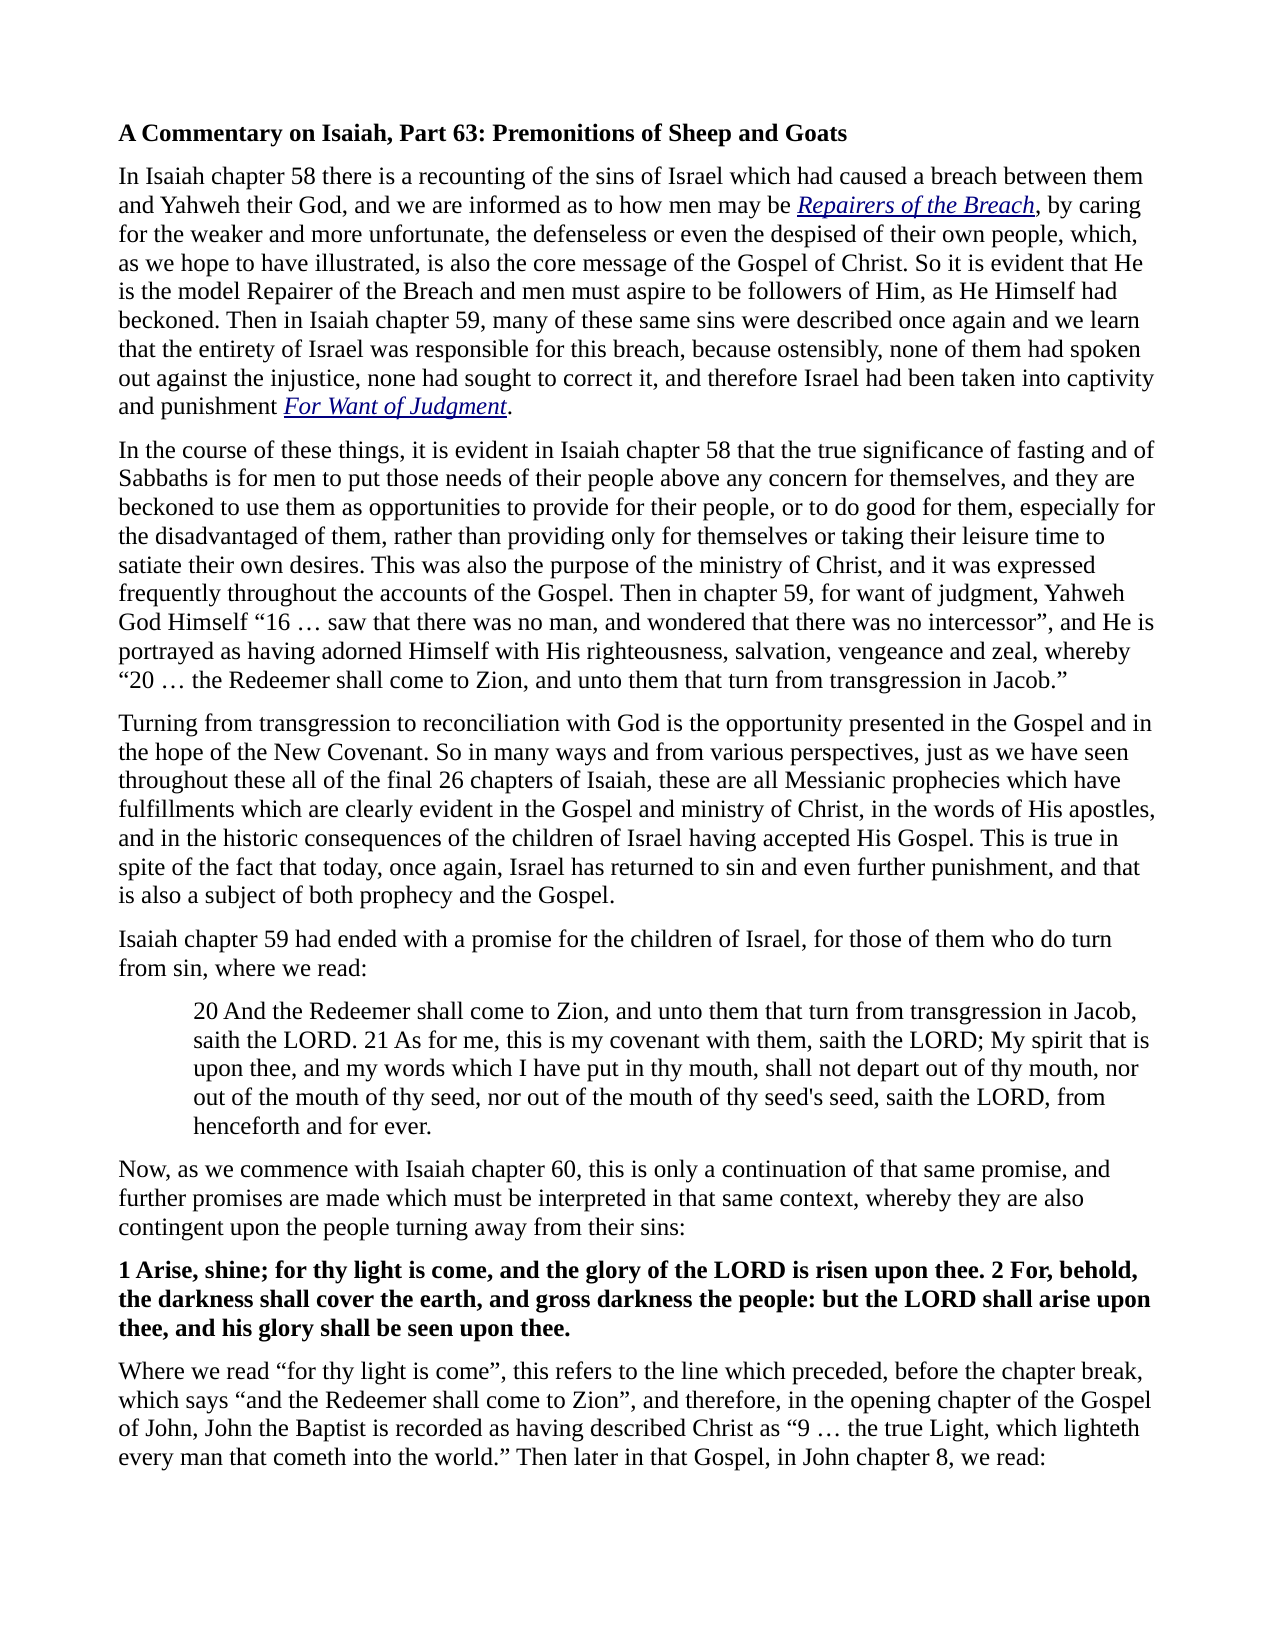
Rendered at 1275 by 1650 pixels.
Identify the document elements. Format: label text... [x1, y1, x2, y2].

text Where we read “for thy light is come”, this refers to the line which preceded, before the chapter break, which says “and the Redeemer shall come to Zion”, and therefore, in the opening chapter of the Gospel of John, John the Baptist is recorded as having described Christ as “9 … the true Light, which lighteth every man that cometh into the world.” Then later in that Gospel, in John chapter 8, we read: [118, 1356, 1157, 1471]
text In the course of these things, it is evident in Isaiah chapter 58 that the true significance of fasting and of Sabbaths is for men to put those needs of their people above any concern for themselves, and they are beckoned to use them as opportunities to provide for their people, or to do good for them, especially for the disadvantaged of them, rather than providing only for themselves or taking their leisure time to satiate their own desires. This was also the purpose of the ministry of Christ, and it was expressed frequently throughout the accounts of the Gospel. Then in chapter 59, for want of judgment, Yahweh God Himself “16 … saw that there was no man, and wondered that there was no intercessor”, and He is portrayed as having adorned Himself with His righteousness, salvation, vengeance and zeal, whereby “20 … the Redeemer shall come to Zion, and unto them that turn from transgression in Jacob.” [118, 435, 1157, 693]
text 1 Arise, shine; for thy light is come, and the glory of the LORD is risen upon thee. 2 For, behold, the darkness shall cover the earth, and gross darkness the people: but the LORD shall arise upon thee, and his glory shall be seen upon thee. [118, 1255, 1157, 1341]
text In Isaiah chapter 58 there is a recounting of the sins of Israel which had caused a breach between them and Yahweh their God, and we are informed as to how men may be Repairers of the Breach, by caring for the weaker and more unfortunate, the defenseless or even the despised of their own people, which, as we hope to have illustrated, is also the core message of the Gospel of Christ. So it is evident that He is the model Repairer of the Breach and men must aspire to be followers of Him, as He Himself had beckoned. Then in Isaiah chapter 59, many of these same sins were described once again and we learn that the entirety of Israel was responsible for this breach, because ostensibly, none of them had spoken out against the injustice, none had sought to correct it, and therefore Israel had been taken into captivity and punishment For Want of Judgment. [118, 161, 1157, 420]
text A Commentary on Isaiah, Part 63: Premonitions of Sheep and Goats [118, 118, 1157, 147]
text Now, as we commence with Isaiah chapter 60, this is only a continuation of that same promise, and further promises are made which must be interpreted in that same context, whereby they are also contingent upon the people turning away from their sins: [118, 1154, 1157, 1241]
text Turning from transgression to reconciliation with God is the opportunity presented in the Gospel and in the hope of the New Covenant. So in many ways and from various perspectives, just as we have seen throughout these all of the final 26 chapters of Isaiah, these are all Messianic prophecies which have fulfillments which are clearly evident in the Gospel and ministry of Christ, in the words of His apostles, and in the historic consequences of the children of Israel having accepted His Gospel. This is true in spite of the fact that today, once again, Israel has returned to sin and even further punishment, and that is also a subject of both prophecy and the Gospel. [118, 708, 1157, 909]
text Isaiah chapter 59 had ended with a promise for the children of Israel, for those of them who do turn from sin, where we read: [118, 924, 1157, 981]
text 20 And the Redeemer shall come to Zion, and unto them that turn from transgression in Jacob, saith the LORD. 21 As for me, this is my covenant with them, saith the LORD; My spirit that is upon thee, and my words which I have put in thy mouth, shall not depart out of thy mouth, nor out of the mouth of thy seed, nor out of the mouth of thy seed's seed, saith the LORD, from henceforth and for ever. [193, 996, 1157, 1140]
